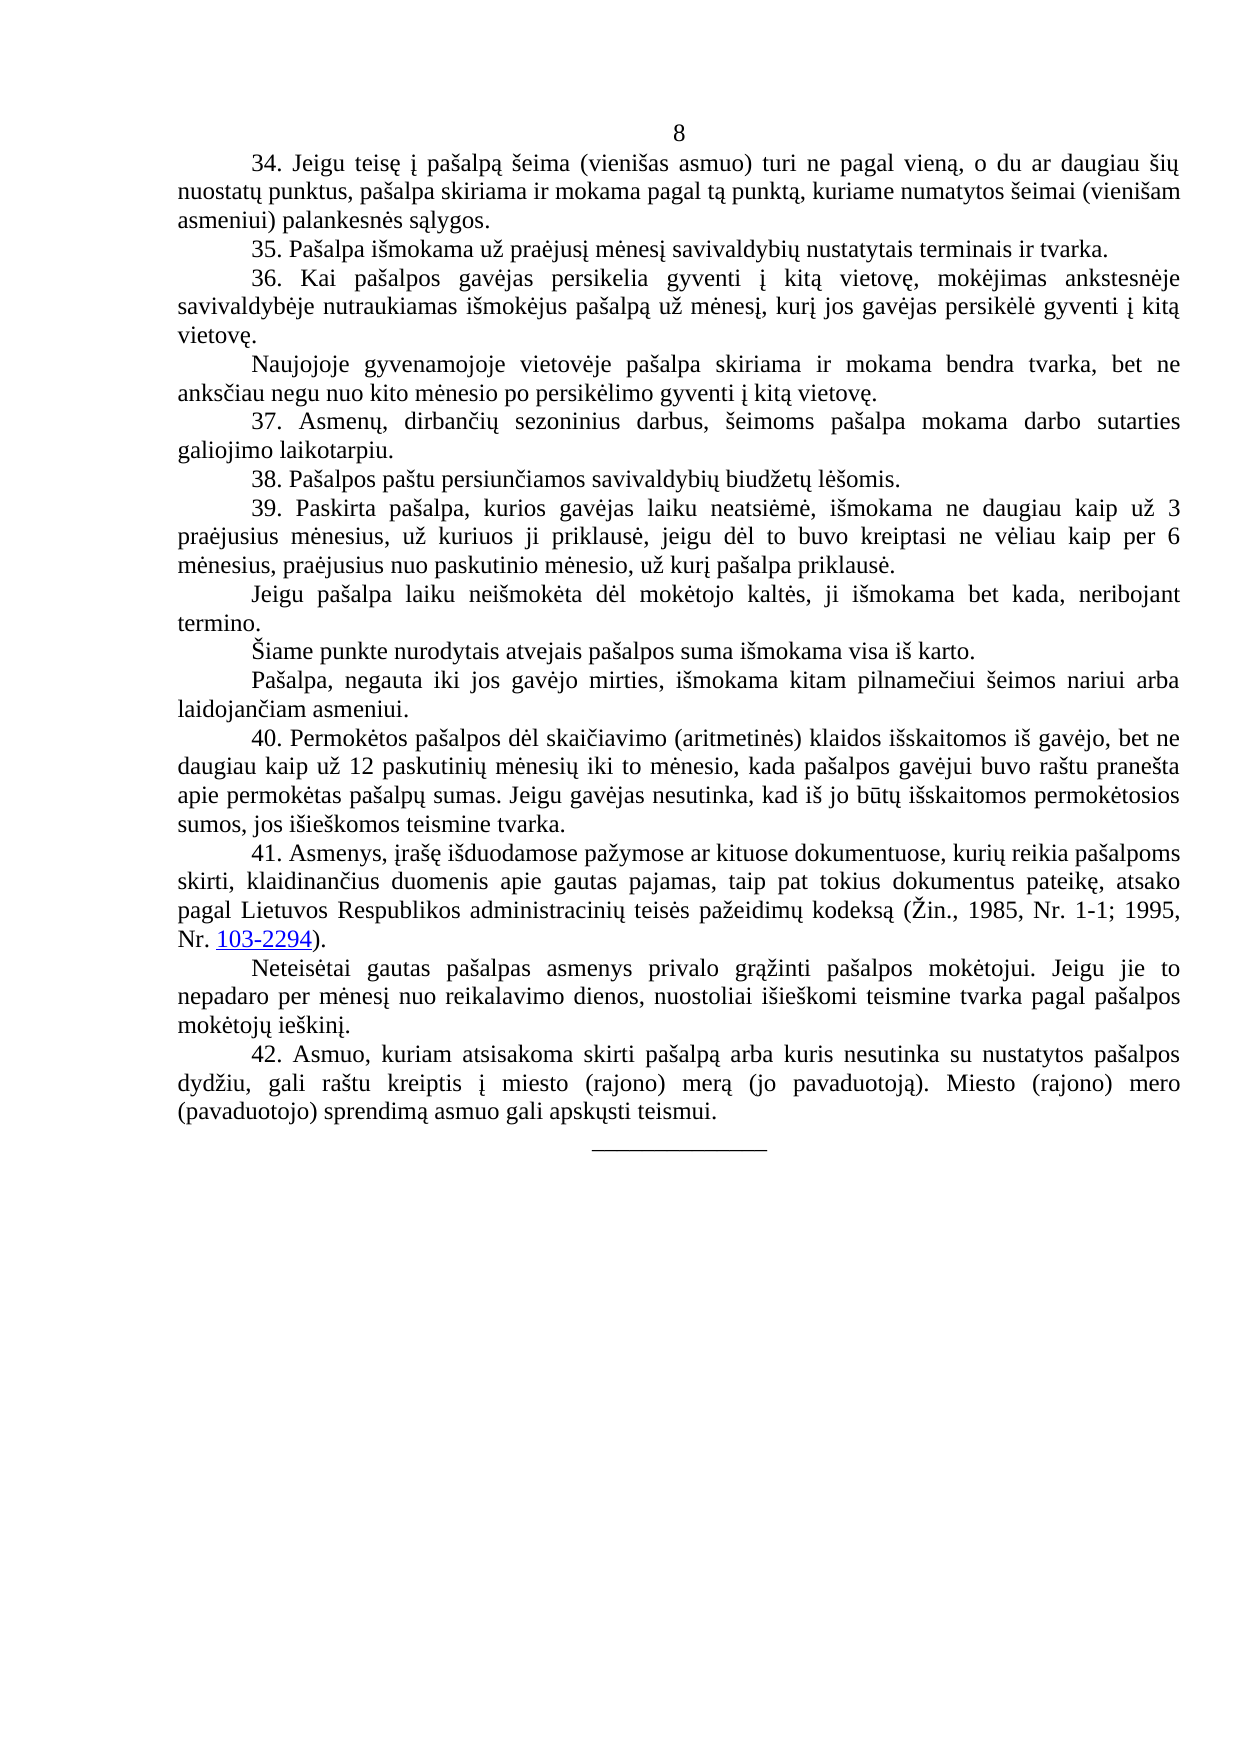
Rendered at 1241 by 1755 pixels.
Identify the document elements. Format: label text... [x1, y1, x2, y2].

text Pašalpa, negauta iki jos gavėjo mirties, išmokama kitam pilnamečiui šeimos nariui arba laidojančiam asmeniui. [177, 665, 1181, 723]
text 36. Kai pašalpos gavėjas persikelia gyventi į kitą vietovę, mokėjimas ankstesnėje savivaldybėje nutraukiamas išmokėjus pašalpą už mėnesį, kurį jos gavėjas persikėlė gyventi į kitą vietovę. [177, 263, 1181, 349]
text 34. Jeigu teisę į pašalpą šeima (vienišas asmuo) turi ne pagal vieną, o du ar daugiau šių nuostatų punktus, pašalpa skiriama ir mokama pagal tą punktą, kuriame numatytos šeimai (vienišam asmeniui) palankesnės sąlygos. [177, 148, 1181, 234]
text Naujojoje gyvenamojoje vietovėje pašalpa skiriama ir mokama bendra tvarka, bet ne anksčiau negu nuo kito mėnesio po persikėlimo gyventi į kitą vietovę. [177, 349, 1181, 406]
text Neteisėtai gautas pašalpas asmenys privalo grąžinti pašalpos mokėtojui. Jeigu jie to nepadaro per mėnesį nuo reikalavimo dienos, nuostoliai išieškomi teismine tvarka pagal pašalpos mokėtojų ieškinį. [177, 953, 1181, 1039]
text 40. Permokėtos pašalpos dėl skaičiavimo (aritmetinės) klaidos išskaitomos iš gavėjo, bet ne daugiau kaip už 12 paskutinių mėnesių iki to mėnesio, kada pašalpos gavėjui buvo raštu pranešta apie permokėtas pašalpų sumas. Jeigu gavėjas nesutinka, kad iš jo būtų išskaitomos permokėtosios sumos, jos išieškomos teismine tvarka. [177, 723, 1181, 838]
text 42. Asmuo, kuriam atsisakoma skirti pašalpą arba kuris nesutinka su nustatytos pašalpos dydžiu, gali raštu kreiptis į miesto (rajono) merą (jo pavaduotoją). Miesto (rajono) mero (pavaduotojo) sprendimą asmuo gali apskųsti teismui. [177, 1039, 1181, 1125]
text Jeigu pašalpa laiku neišmokėta dėl mokėtojo kaltės, ji išmokama bet kada, neribojant termino. [177, 579, 1181, 636]
text 35. Pašalpa išmokama už praėjusį mėnesį savivaldybių nustatytais terminais ir tvarka. [177, 234, 1181, 263]
text 38. Pašalpos paštu persiunčiamos savivaldybių biudžetų lėšomis. [177, 464, 1181, 493]
text Šiame punkte nurodytais atvejais pašalpos suma išmokama visa iš karto. [177, 636, 1181, 665]
text 39. Paskirta pašalpa, kurios gavėjas laiku neatsiėmė, išmokama ne daugiau kaip už 3 praėjusius mėnesius, už kuriuos ji priklausė, jeigu dėl to buvo kreiptasi ne vėliau kaip per 6 mėnesius, praėjusius nuo paskutinio mėnesio, už kurį pašalpa priklausė. [177, 493, 1181, 579]
text 41. Asmenys, įrašę išduodamose pažymose ar kituose dokumentuose, kurių reikia pašalpoms skirti, klaidinančius duomenis apie gautas pajamas, taip pat tokius dokumentus pateikę, atsako pagal Lietuvos Respublikos administracinių teisės pažeidimų kodeksą (Žin., 1985, Nr. 1-1; 1995, Nr. 103-2294). [177, 838, 1181, 953]
text ______________ [177, 1125, 1181, 1154]
text 37. Asmenų, dirbančių sezoninius darbus, šeimoms pašalpa mokama darbo sutarties galiojimo laikotarpiu. [177, 406, 1181, 464]
